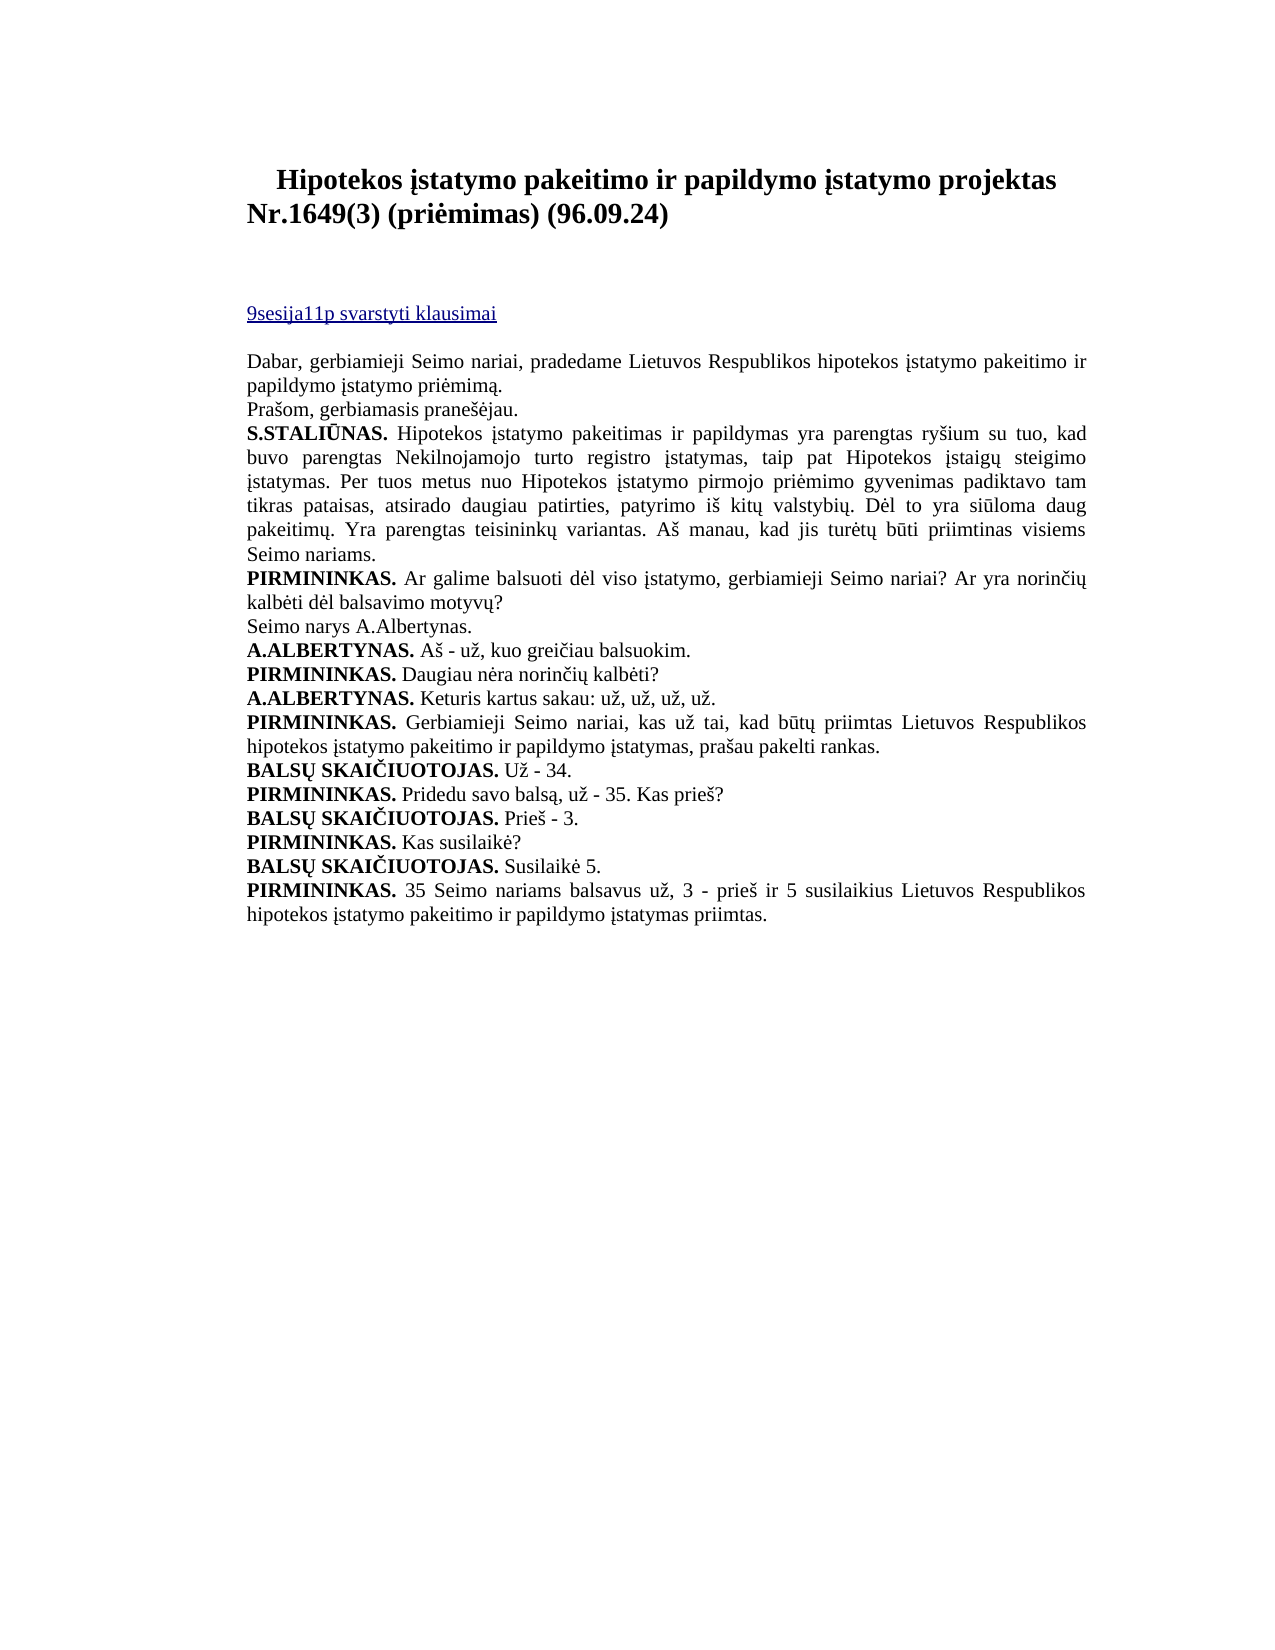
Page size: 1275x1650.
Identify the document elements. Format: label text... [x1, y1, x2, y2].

text A.ALBERTYNAS. Aš - už, kuo greičiau balsuokim. [247, 638, 1087, 662]
text PIRMININKAS. Pridedu savo balsą, už - 35. Kas prieš? [247, 782, 1087, 806]
text A.ALBERTYNAS. Keturis kartus sakau: už, už, už, už. [247, 686, 1087, 710]
text PIRMININKAS. Ar galime balsuoti dėl viso įstatymo, gerbiamieji Seimo nariai? Ar yra norinčių kalbėti dėl balsavimo motyvų? [247, 566, 1087, 614]
text PIRMININKAS. 35 Seimo nariams balsavus už, 3 - prieš ir 5 susilaikius Lietuvos Respublikos hipotekos įstatymo pakeitimo ir papildymo įstatymas priimtas. [247, 878, 1087, 926]
text Prašom, gerbiamasis pranešėjau. [247, 397, 1087, 421]
text S.STALIŪNAS. Hipotekos įstatymo pakeitimas ir papildymas yra parengtas ryšium su tuo, kad buvo parengtas Nekilnojamojo turto registro įstatymas, taip pat Hipotekos įstaigų steigimo įstatymas. Per tuos metus nuo Hipotekos įstatymo pirmojo priėmimo gyvenimas padiktavo tam tikras pataisas, atsirado daugiau patirties, patyrimo iš kitų valstybių. Dėl to yra siūloma daug pakeitimų. Yra parengtas teisininkų variantas. Aš manau, kad jis turėtų būti priimtinas visiems Seimo nariams. [247, 421, 1087, 566]
text 9sesija11p svarstyti klausimai [247, 301, 1087, 325]
text Hipotekos įstatymo pakeitimo ir papildymo įstatymo projektas Nr.1649(3) (priėmimas) (96.09.24) [247, 162, 1087, 229]
text BALSŲ SKAIČIUOTOJAS. Už - 34. [247, 758, 1087, 782]
text PIRMININKAS. Gerbiamieji Seimo nariai, kas už tai, kad būtų priimtas Lietuvos Respublikos hipotekos įstatymo pakeitimo ir papildymo įstatymas, prašau pakelti rankas. [247, 710, 1087, 758]
text Seimo narys A.Albertynas. [247, 614, 1087, 638]
text BALSŲ SKAIČIUOTOJAS. Susilaikė 5. [247, 854, 1087, 878]
text Dabar, gerbiamieji Seimo nariai, pradedame Lietuvos Respublikos hipotekos įstatymo pakeitimo ir papildymo įstatymo priėmimą. [247, 349, 1087, 397]
text PIRMININKAS. Daugiau nėra norinčių kalbėti? [247, 662, 1087, 686]
text BALSŲ SKAIČIUOTOJAS. Prieš - 3. [247, 806, 1087, 830]
text PIRMININKAS. Kas susilaikė? [247, 830, 1087, 854]
